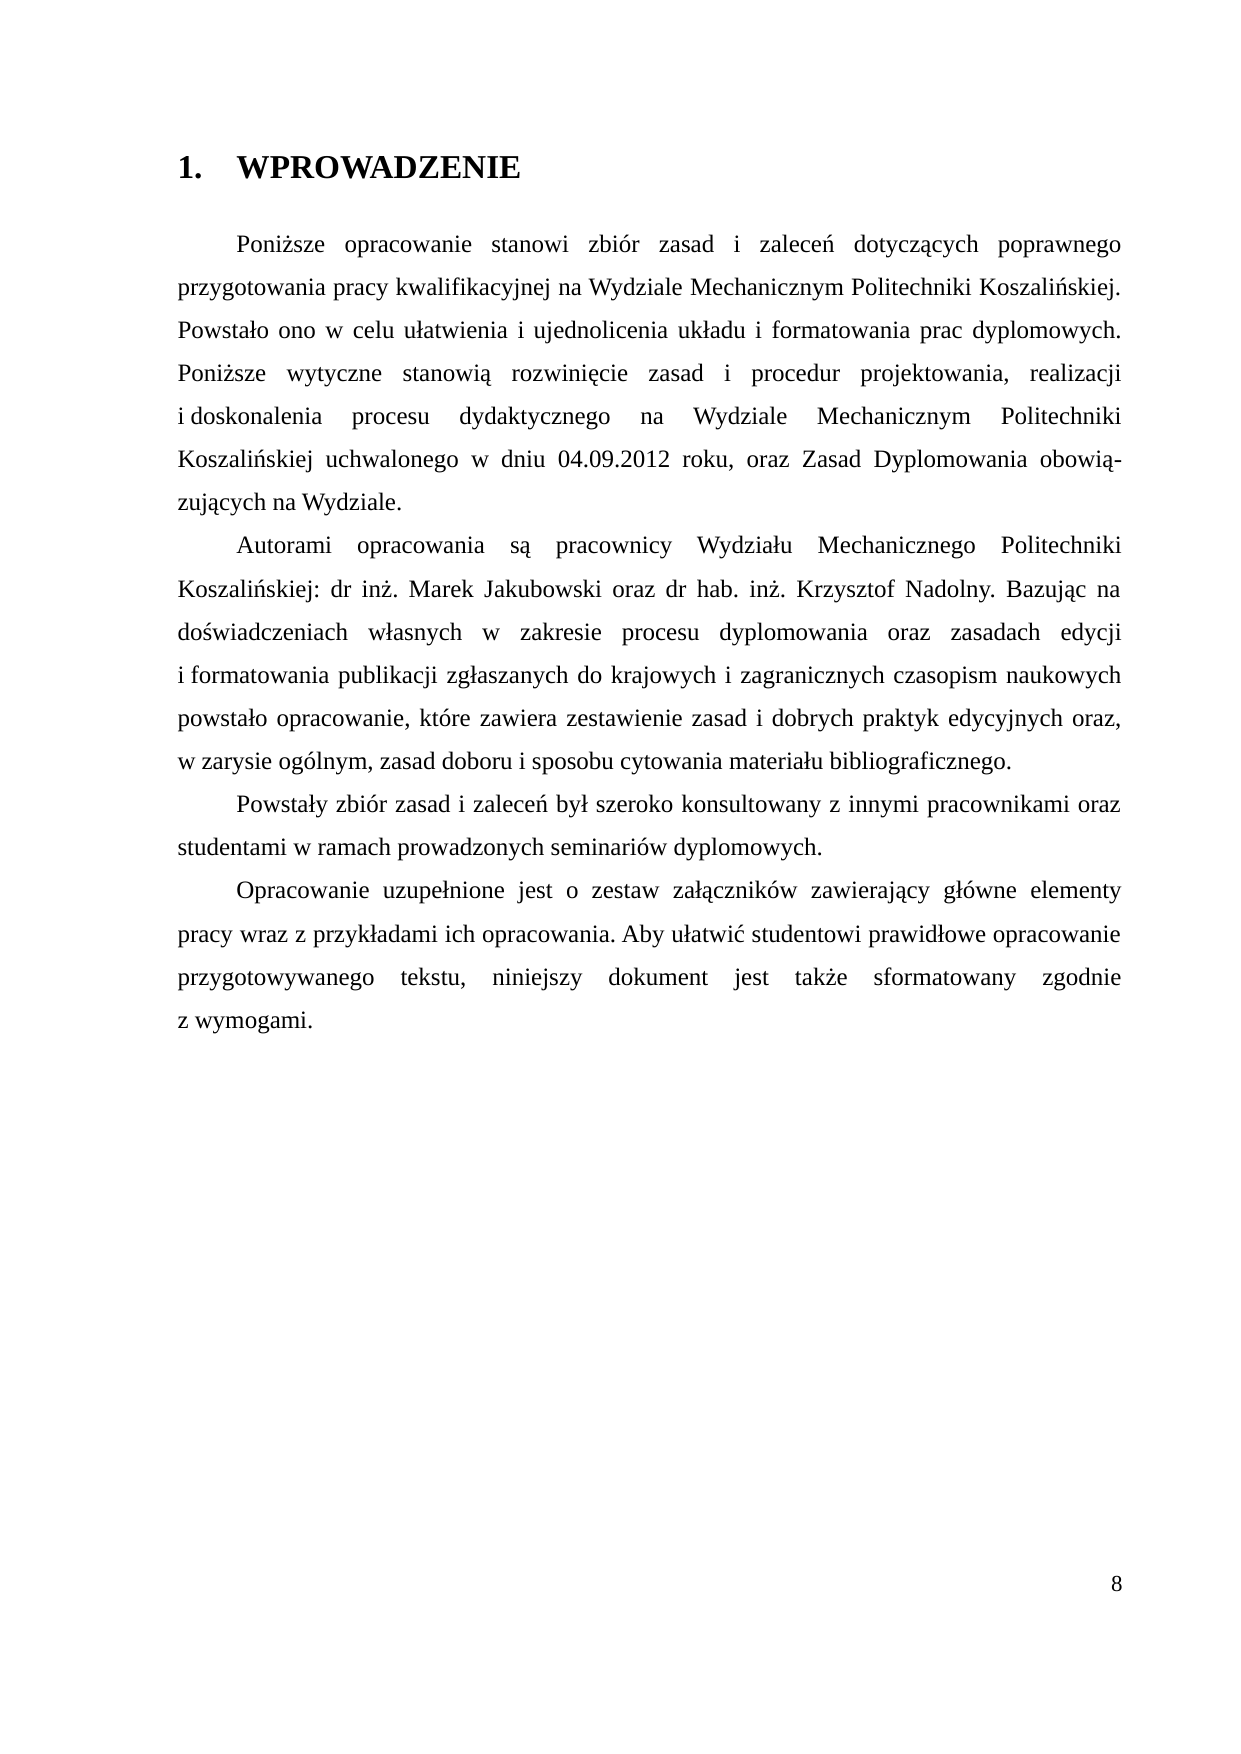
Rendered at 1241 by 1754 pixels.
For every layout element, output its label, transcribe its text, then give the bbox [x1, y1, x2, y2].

text Autorami opracowania są pracownicy Wydziału Mechanicznego Politechniki Koszalińskiej: dr inż. Marek Jakubowski oraz dr hab. inż. Krzysztof Nadolny. Bazując na doświadczeniach własnych w zakresie procesu dyplomowania oraz zasadach edycji i formatowania publikacji zgłaszanych do krajowych i zagranicznych czasopism naukowych powstało opracowanie, które zawiera zestawienie zasad i dobrych praktyk edycyjnych oraz, w zarysie ogólnym, zasad doboru i sposobu cytowania materiału bibliograficznego. [177, 531, 1122, 775]
text Opracowanie uzupełnione jest o zestaw załączników zawierający główne elementy pracy wraz z przykładami ich opracowania. Aby ułatwić studentowi prawidłowe opracowanie przygotowywanego tekstu, niniejszy dokument jest także sformatowany zgodnie z wymogami. [177, 876, 1122, 1034]
subtitle Wprowadzenie [177, 148, 1122, 186]
text Poniższe opracowanie stanowi zbiór zasad i zaleceń dotyczących poprawnego przygotowania pracy kwalifikacyjnej na Wydziale Mechanicznym Politechniki Koszalińskiej. Powstało ono w celu ułatwienia i ujednolicenia układu i formatowania prac dyplomowych. Poniższe wytyczne stanowią rozwinięcie zasad i procedur projektowania, realizacji i doskonalenia procesu dydaktycznego na Wydziale Mechanicznym Politechniki Koszalińskiej uchwalonego w dniu 04.09.2012 roku, oraz Zasad Dyplomowania obowią­zujących na Wydziale. [177, 229, 1122, 516]
text Powstały zbiór zasad i zaleceń był szeroko konsultowany z innymi pracownikami oraz studentami w ramach prowadzonych seminariów dyplomowych. [177, 789, 1122, 861]
